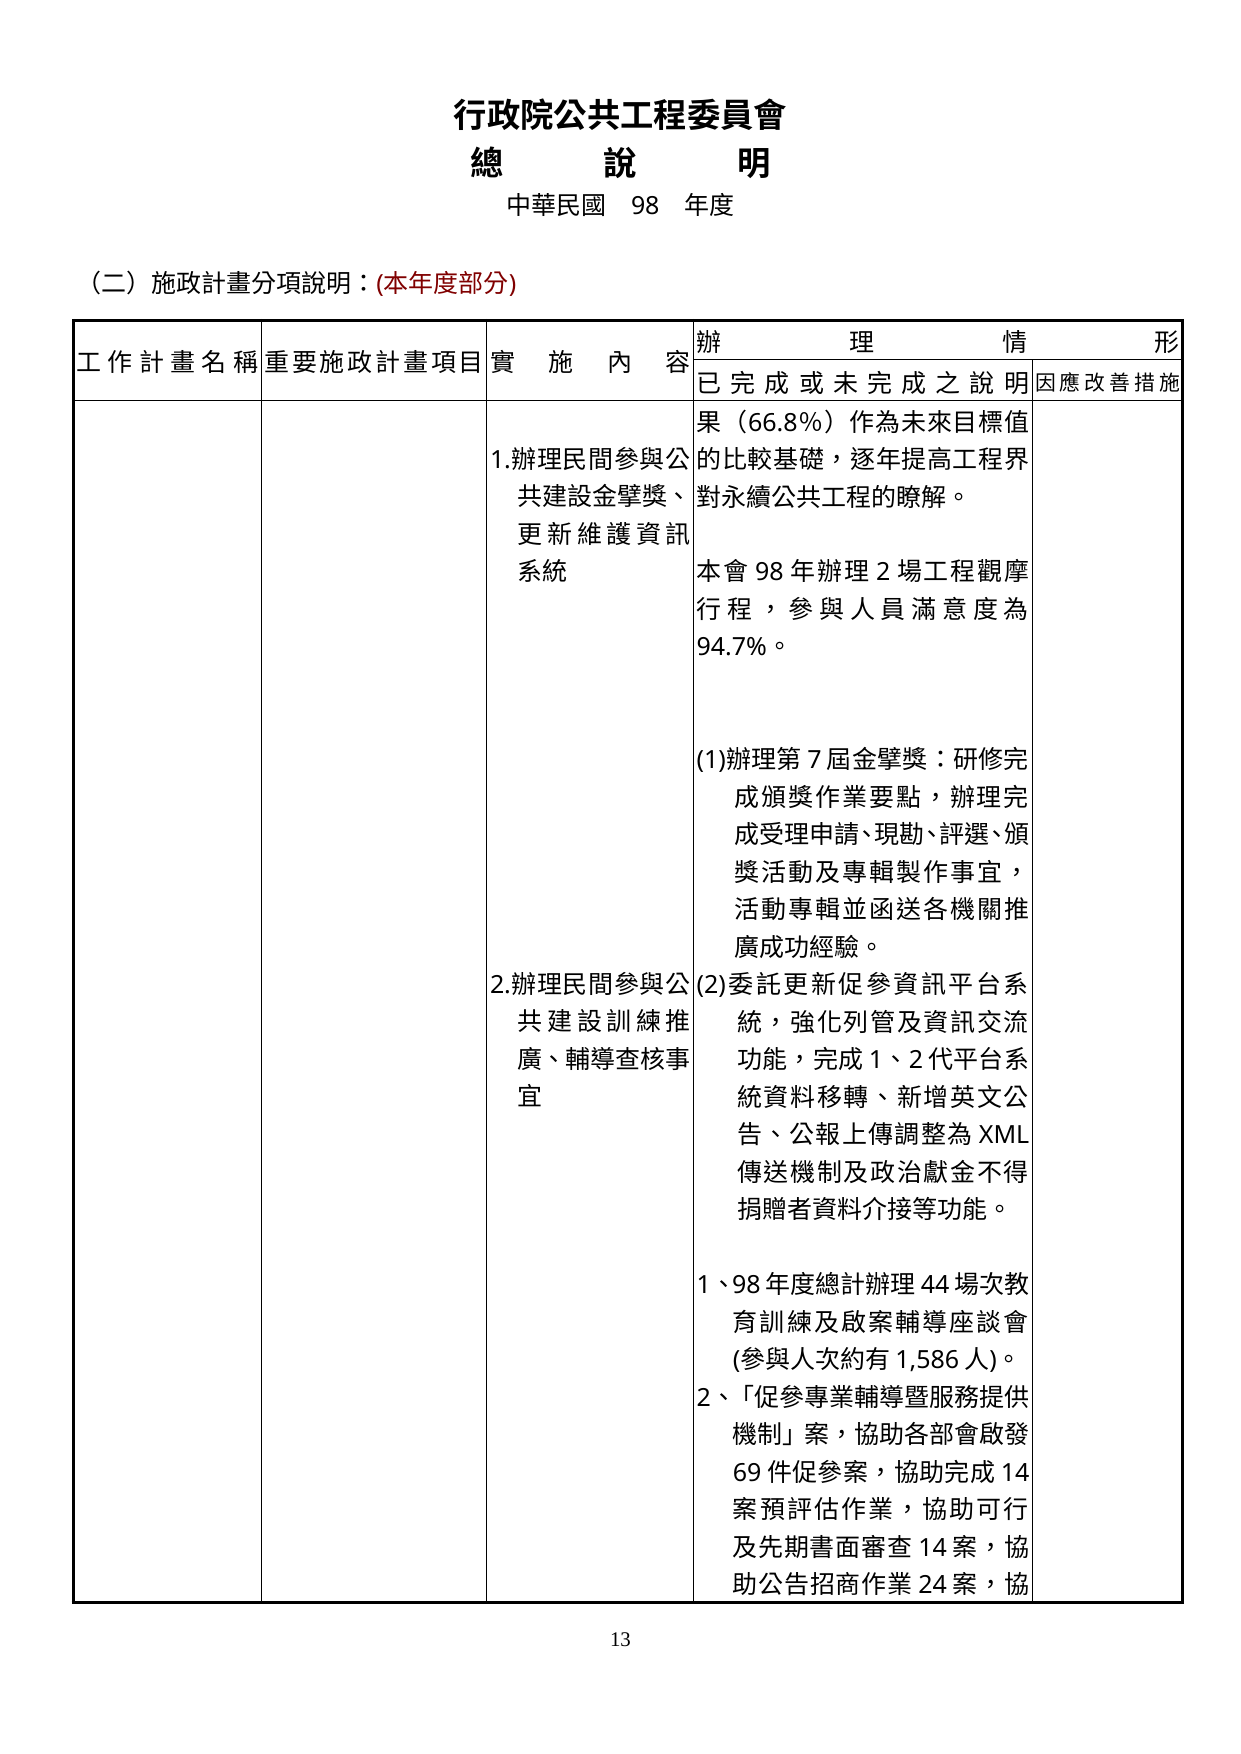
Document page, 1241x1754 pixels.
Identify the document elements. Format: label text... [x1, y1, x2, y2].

table_cell 1、適時檢討修訂採購法相關法規及各式標準作業範例，協助各機關解決適用疑義。 2、辦理政府採購法令宣導及教育訓練，增進採購人員業務專識，並建立採購專業人員管理制度。 3、加強督考各機關辦理採購情形，防杜採購違失。 4、健全公共工程法規及制度，建立營建物價公平合理之漲跌調整機制 5.建立政府採購電子化。 6、推動第2代政府電子採購網。 1、研修技師、工程技術顧問公司及工程技術服務管理法規命令與行政規則。 2、強化公共工程規劃、設計及監造廠商與從業人員之專業責任及倫理規範 3、輔導工程技術顧問業健全發展推動亞太工程師計畫協助技師跨國執業 4、辦理技師證照及工程技術顧問公司登記管理與技師訓練活動核備 辦理相關理念講習訓練，學員對訓練內容及成效之滿意度 提昇永續公共工程（及生態工程）入口網站使用滿意度 永續公共工程宣導成效 輔導辦理永續公共工程示範案例 1.辦理民間參與公共建設金擘獎、更新維護資訊系統 2.辦理民間參與公共建設訓練推廣、輔導查核事宜 3.補助主辦機關辦理促參計畫所需獎補助計畫 4.研修促參法規 辦理列管公共工程計畫之追蹤管考並協助解決困難，使工程順利進行。 辦理各項重大公共工程協調會議，俾利公共工程之執行。 健全公共工程相關法規及制度。 辦理品質查核與績效考核，落實工程施工查核小組機制。 推動工程品質提升之輔導與觀摩。 加強培育品管人才。 辦理優良公共工程複評及頒獎。 落實推動全民監督公共工程實施方案，強化品質查核，辦理績效考核及宣導相關活動。 建置及維護列管重大公共工程管理資訊系統、整合公共工程管理資訊系統。 辦理活化閒置公共設施推動方案、全面清查現有之閒置公共設施。 執行推動道路平整方案。 [487, 401, 693, 1601]
table_cell 工作計畫名稱 [75, 322, 261, 400]
table_cell [1033, 401, 1181, 1601]
table_cell 因應改善措施 [1033, 360, 1181, 400]
table_cell 已完成或未完成之說明 [694, 360, 1032, 400]
table_cell 實施內容 [487, 322, 693, 400]
table_cell 辦理情形 [694, 322, 1181, 359]
table_cell [75, 401, 261, 1601]
table_cell 重要施政計畫項目 [262, 322, 486, 400]
table_cell 1、落實政府採購法之施行 2、研訂技師管理法規、制度及輔導技術專業服務之發展。 1、辦理永續公共建設推廣及訓練 2、促進民間參與公共建設業務 辦理列管公共工程計畫執行督導協調 公共工程品質管理計畫 [262, 401, 486, 1601]
table_header （二）施政計畫分項說明：(本年度部分) [73, 228, 1182, 319]
table_cell 修正發布「採購專業人員資格考試訓練發證及管理辦法」、「中央機關共同供應契約集中採購實施要點」、「特別採購招標決標處理辦法」、「招標期限標準」、「投標廠商資格與特殊或巨額採購認定標準」5項子法。 修正或函頒「財物採購契約範本」、「勞務採購契約範本」、「工程採購契約範本」、「統包工程採購契約範本」、「公共工程專案管理契約範本」、及「公共工程技術服務契約範本」，供各機關參考利用。 舉辦4場次「政府採購問題座談會」，計有907人參加。 委託訓練機構辦理採購專業人員之基礎訓練及進階訓練共167班，計10,926人參訓，取得採購專業人員資格者逾8,475人。 編印「政府採購法令彙編」2萬冊。 執行各機關決標資料查核，抽查件數計182件，其中洽機關檢討說明66件，移中央採購稽核小組深入稽核者計4件。 督促及審查各機關依法提報巨額採購使用情形及其效益分析計2,069件。其中經本會列為重大案件需作效益評估者為8件 1.針對97年下半年營造物價急遽下跌等事宜，辦理相關措施： (1)研訂並報行政院函頒「機關已訂約工程因應營建物價下跌之物價指數門檻調整處理原則」。 (2)訂頒「投標標價不適用招標文件所定物價指數調整條款聲明書範本」，供廠商投標時自行選擇是否於得標後不適用物價指數調整規定。 2.建置及維護政府採購評選委員會專家學者建議名單資料庫： (1)修正「專家學者建議名單資料庫建置及除名要點」。 (2)函頒「採購評選委員切結書」格式，供機關參辦並藉以導正委員對職責的認知。 3.訂頒「縮短公共工程工期之招標決標策略」，臚列5種可行之策略，針對尚未招標決標之公共工程，機關得視採購特性及實際需要，參考該策略內容辦理，給付趕工獎勵金，以縮短公共工程之工期。 4.參考國際顧問工程師協會(簡稱FIDIC)施工契約一般條款，修正「工程採購契約範本」。 5.函頒「統包工程採購契約範本」及「公共工程專案管理契約範本」，以利機關辦理統包工程及專案管理技術服務案件參考。 6.函頒「依政府採購法施行細則第63條辦理冷凍空調工程之參考方式」，供各機關辦理冷凍空調工程時，可參考訂定招標文件，以提高空調系統能源使用效率。 7.為傾聽各基層機關聲音， 98年分北、中、南、東四區辦理8場「公共建設座談會」，以面對面溝通之方式與基層人員進行交流，發掘實際執行之問題並協助解決，參與人數超過1,000人，獲各界好評。 1、積極推動政府採購電子化，推動招決標公告，建構公開化透明化採購環境，98年公告招標資訊27萬餘筆，網路查詢超過1,398萬人次。 2、發行「政府採購公報」：每上班日出版「政府採購公報」，統一公告政府採購資訊，全年共計出版254期。 3、推動電子領標，提供廠商24小時經由網路領標，減輕廠商往返人力及時間成本，97年機關上傳招標案26萬餘件，廠商領標數114萬餘次，機關提供電子領標之案件比例99.6％，節省機關及廠商費用超過10億元。 4、推廣共同供應契約電子訂購，利用網路訂購32萬餘筆，金額超過335億元，有效提升政府採購效能。 5、政府電子採購網新闢「優先採購」專區，提供身心障礙團體查詢政府機關優先採購招標資訊。 6、新增「政府採購標案預告」功能，依世界貿易組織(WTO)政府採購協定(GPA)辦理之採購案件，可以依該協定辦理標案預告，縮短等標期。 7、建置四年五千億網站，提供四年五千億計畫相關內容，藉由網站提供更多的資訊，以加速四年五千億計畫的推動。 8、新增「災區重建工程案件查詢」功能，俾利廠商優先僱用災區失業者，並於本會全球資訊網建置莫拉克颱風復建專區，以利民眾查詢。 9、每月發行公共工程電子報。 10、本會機房通過ISO27001資安複評驗證。 1、完成第2代政府電子採購網建置、移轉及上線作業。 2、正式發行政府採購公報電子版，以節能減碳。 3、完成與經濟部商業司系統介接，增加拒絕往來廠商更名及分公司之查詢，俾利機關開標審查廠商資格。 4、完成決標公告與「技師與工程技術顧問公司系統」及「營造業資料查詢系統」介接功能，透過系統自動檢核技師、技術顧問公司或營造業有無已註銷、受停業處分或未登記之情形。 5、提供廠商免帳號登入即可查詢招標公告及電子領標。 6、提供廠商個人化服務，可追蹤標案，包括開標、決標、流廢標或更正公告，並提供喜愛的機關、關心的廠商等服務。 7、招標公告及電子領標整合為單一系統，簡化廠商電子領標程序。 8、提供無障礙網頁；身障團體購買加值服務7折優惠。 9、提供英文公告、標案預告及英文版電子領標，與國際接軌。 10、電子領標代收文件費從10%降至5%；共同供應契約以信用卡付款，銀行刷卡手續費從0.63%降至0.46%。 1、98年6月15日會銜交通部公告「交通運輸纜車工程」實施技師簽證，並訂定簽證實施範圍與項目，提高纜車相關工程之品質及確保公共安全。 2、研修「環境工程技師簽證規則」，就環工技師辦理簽證之行為規範、應盡責任、工作底稿及簽證紀錄申報之規定予以全盤檢討修正，會銜環保署陳報行政院審議。 3、訂定發布「工程技術顧問公司許可登記收費標準」及「技師證書及執業執照證照費收費標準」，配合政府調降證照費政策，減輕技師申請費用負擔。 4、通函「機關自辦應實施技師簽證之公共工程設計、監造作業適用公共工程專業技師簽證規則相關疑義說明」，使機關自辦技師簽證明確化。 5、發布「技師法第16條規定技師應簽署並加蓋執業圖記之執行原則」行政規則之解釋令，以正面表列明定技師應依法簽署之方式及內容，使機關及技師有所遵循。 1、加強查核及提升技術服務廠商履約品質： 查核工程技術顧問公司是否符合顧管條例規定（共糾正計79家違反規定之公司）。 辦理97年地方政府卡玫基、辛樂克等風災復建工程現地訪查，並發函督正工程顧問公司業務（共計11場訪查，發函督正計11家）。 加強稽核營業狀況案量異常及低價搶標案件之技術服務廠商（共辦理17場稽核會議，1件移送技師懲戒，1件公司申請註銷）。 查核丙等經機關函送技師懲戒之案件（共計2件）。 檢討顧問公司所聘執業技師出境超過6個月者是否有在國內執業情形（共計4家）。 違反營造業法規定受停業處分之技師案件列管（共計14位）。 2、辦理技師懲戒案件，98年度各界（包括機關、民眾）函送懲戒案件計25件；技師懲戒委員會98年度計審結22件，各案均符合案件處理時效，審結之22案提起覆審3案，提起覆審率為13.64%。 與技師公會共同規劃舉辦工程倫理講習會14場，參加人數約701人。 配合推動「服務業發展方案」新興服務業-「工程及相關技術服務業」之具體措施，研訂「如何協助營建業進軍海外市場分析報告」及「提升工程相關產業國際競爭力政策白皮書」。 研擬「強化駐外單位協助蒐集海外工程相關產業商情資訊計畫」，俾請外交部與經濟部駐外單位協助辦理，將提報本會委員會議，完成跨部會溝通。 研擬「對業務異常之工程技術顧問公司及技師事務所業務檢查暨輔導實施計畫」，召開會議研討，函請各技師公會提供意見。 委託財團法人中國生產力中心辦理「建立機關委託技術服務履約績效評鑑及管理機制」專業服務案，研擬建立技術服務廠商履約績效履歷制度。 研訂「公共工程技術服務品質提升方案」，提出「改善執業環境」、「建立專業規範」及「加強管理措施」三大策略及具體作法。 補助中國工程師學會辦理中華台北亞太工程師監督委員會98年工作計畫，計補助經費2,870,104元： (1)98年6月17日經國際工程師流通論壇（EMF）審查通過為正式會員，並取得2011年國際工程大會之主辦權。 (2)98年10月中國工程師學會與馬來西亞工程師學會（IEM）簽訂「會員資格相互認許合作協議」。 (3)98年審查認證8位亞太工程師。 1、已完成技師證照核發與工程技術顧問公司許可、登記作業： (1)技師證書：399件 (2)技師執業執照：1,411件 (3)工程技術顧問公司許可（含變更許可事項）：141件 (4)工程技術顧問公司登記（含新核發、換發及註銷登記證）：167件 2、辦理技師訓練活動申請核備案件同意備查562件。 98年度辦理30班次永續公共工程講習班，學員問卷調查結果有66％表示滿意，9％表示非常滿意，合計75％。 使用者對網站內容之滿意度79.1％。 對於參與本會辦理講習之學員，以問卷瞭解其對永續公共工程之瞭解程度、看法及對於未來工作實務上的落實意願，綜合分析本會對永續公共工程之宣導成效，並以98年之結果（66.8％）作為未來目標值的比較基礎，逐年提高工程界對永續公共工程的瞭解。 本會98年辦理2場工程觀摩行程，參與人員滿意度為94.7%。 (1)辦理第7屆金擘獎：研修完成頒獎作業要點，辦理完成受理申請、現勘、評選、頒獎活動及專輯製作事宜，活動專輯並函送各機關推廣成功經驗。 (2)委託更新促參資訊平台系統，強化列管及資訊交流功能，完成1、2代平台系統資料移轉、新增英文公告、公報上傳調整為XML傳送機制及政治獻金不得捐贈者資料介接等功能。 1、 98年度總計辦理44場次教育訓練及啟案輔導座談會(參與人次約有1,586人)。 2、「促參專業輔導暨服務提供機制」案，協助各部會啟發69件促參案，協助完成14案預評估作業，協助可行及先期書面審查14案，協助公告招商作業24案，協助議約4案，協助簽約4案，協助履約管理8案，協助民間自提案1案，共協助138案。 3、每季辦理訪視輔導及督導查核件數2件，追蹤限期改善事項之辦理情形，並按季彙整各主辦機關辦理訪查之情形及改善事項改善情形，本年度共辦理9件。 4、辦理「民間參與公共建設案件列管、考核與獎勵等相關作業」案，。 本會補助各機關辦理促參案件前置作業之工作事項，涵括促參案件計畫之可行性評估、先期規劃、招商、公告、甄審、議簽約等，本年度計補助23件，補助金額3,709萬元。 1、研提促參法修法草案，立法院審議中。 2、修正促參法施行細則，並於98年4月24日函頒實施。 3、結合各相關法令，完成外(陸)資投資公共建設之流程簡化，化解申請疑難。 4、研修及建置相關作業指導及參考範本，包括促參注意事項、財務試算模式、SOP檢核表、招商及契約參考文件等，供相關機關辦理促參案件時參考。 辦理98度由院列管公共工程計畫作業計畫審查、執行進度追蹤及實地查證等管制作業。 每月追蹤檢討1億元以上公共建設計畫（含由院列管公共工程計畫）、四年五千億計畫98年度公共建設投資計畫工程類計畫及97年度「加強地方建設擴大內需方案」之預算執行績效，提本會「公共建設督導會報」委員會議檢討，並適時將執行成果報院。 已辦理8次公共建設督導小組委員會議。並於98年4月16日、9月24日及12月10日將執行成果報院。 修正函頒「公共工程金質獎頒發作業要點」、「公共工程施工階段契約約定權責分工表（有委託專案管理廠商）」及「公有建築物施工階段契約約定權責分工表（有委託專案管理廠商）」、「推動公共工程品質查核措施改進方案作業手冊」、「工程施工查核小組績效考核作業要點」及「辦理原住民族地區公共工程注意事項」等重要法規。 辦理98年度工程品質查核，共完成212件，其中含查核振興經濟方案工程70件。 辦理27個中央及25個地方主管機關工程施工查核小組之97年度第4季季報之績效考核書面審查、特殊績效審查及複評。另辦理98年度第1至第3季季報之績效考核書面審查。 會同財團法人全國認證基金會(TAF)，訪查8間材料實驗室之運作情形，並與TAF聯合召開檢討會。 辦理6場次之「公共工程品質研討及觀摩會」，共518人次參加。 辦理「提升原住民地區公共工程品質座談會」2場次；另與原民會合辦「原鄉監工人員基礎訓練班」及「丙級鋼筋技術士原住民專班」各1梯次，參訓人員共63人。 辦理「加強專案管理與現場監造作業訓練講習」9場次，參與受訓人員計2,283人，加強工程承辦人履約管理能力。 辦理「加強政府公共工程人員清廉度訓練講習」8場次，參與受訓人員計 623人。 持續委託代訓機構辦理品管班及回訓班，98年度辦理品管班114期，共4,764人參訓；回訓班277期，共10,988人參訓。 抽查品管班暨回訓班代訓機構教學品質20場次。 完成品管訓練、機電回訓及機電品管班之教材。 辦理「提升公有建築物工程品質訓練班」及「公共工程監工人員基礎訓練班」共計130人參加。 第10屆金質獎活動，因莫拉克颱風重創南部地區而停辦，相關經費因移緩濟急，移作原行政院核定之本會「振興經濟擴大公共建設投資計畫」案之加強查核使用，不動用行政院第二預備金。 辦理完成第九屆公共工程金質獎優良公共工程專輯編印，並分送各機關效法及參考。 辦理全民監督公共工程實施方案檢討會及考核小組會議。 辦理97度執行績效優良機關及民眾頒獎活動。 98度全民督工通報案件共計3,518件，已處理3,482件。 於年度開始規劃建置管理資訊系統，訂定各欄位之定義及撰擬填報須知，並通知相關機關上網登錄各項計畫之基本資料與每月執行進度等，俾利追蹤管制。 建置「四年五千億計畫管理系統」，追蹤管制執行進度。 召開5次行政院活化閒置公共設施專案小組會議。及12次活化閒置公共設施工作小組會議，逐案檢討活化辦理情形。 截至98年12月底，專案小組列管案件累計155件，其中120件已達活化標準解除列管，繼續列管35件（包含低度使用15件、完全閒置20件） 分析列管之閒置公共設施案件，並彙整計畫執行各階段防範注意事項，並函請行政院各部會行處局署及各縣市政府於補助、審查或執行計畫時確實參照辦理，以提高公共設施之使用，避免再新增閒置案件。 為使道路及管線管理機關落實道路路面管理維護權責，提昇道路路面平整度，本會研擬「推動道路平整方案」，並奉行政院97年10月20日核定實施。 組成跨部會及各縣市政府之路平專案推動督導小組，按月召開會議列管各項制度面及執行面推動項目執行情形，並協調解決可能遭遇問題。 [694, 401, 1032, 1601]
